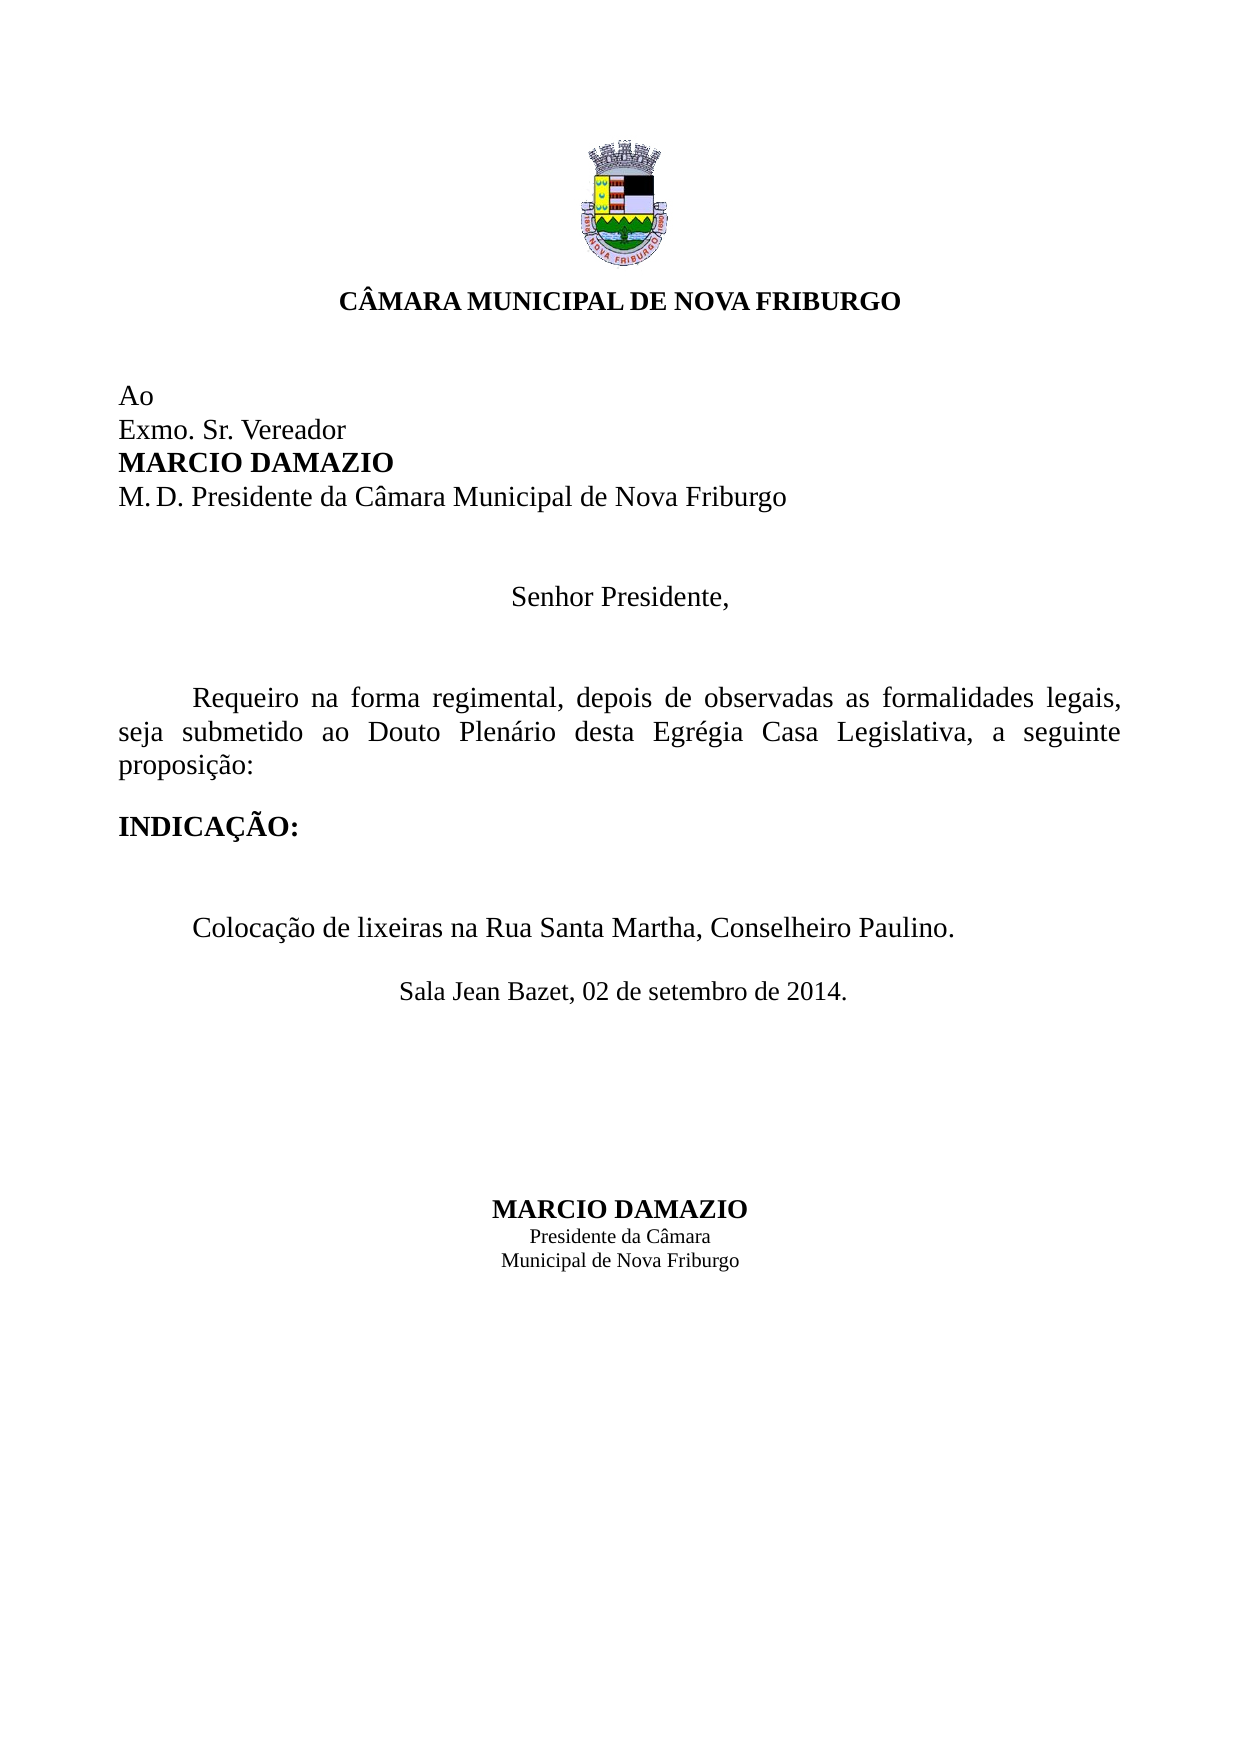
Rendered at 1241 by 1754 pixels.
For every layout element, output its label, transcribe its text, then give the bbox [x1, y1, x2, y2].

text MARCIO DAMAZIO [118, 1193, 1122, 1224]
text Senhor Presidente, [118, 579, 1122, 613]
text Ao [118, 378, 1122, 412]
text CÂMARA MUNICIPAL DE NOVA FRIBURGO [118, 285, 1122, 316]
picture [566, 127, 674, 276]
list D. Presidente da Câmara Municipal de Nova Friburgo [118, 479, 1122, 512]
text Presidente da Câmara [118, 1224, 1122, 1248]
text Colocação de lixeiras na Rua Santa Martha, Conselheiro Paulino. [118, 910, 1122, 944]
text Requeiro na forma regimental, depois de observadas as formalidades legais, seja submetido ao Douto Plenário desta Egrégia Casa Legislativa, a seguinte proposição: [118, 680, 1122, 781]
text Sala Jean Bazet, 02 de setembro de 2014. [118, 975, 1122, 1006]
text MARCIO DAMAZIO [118, 445, 1122, 479]
text Municipal de Nova Friburgo [118, 1248, 1122, 1272]
text Exmo. Sr. Vereador [118, 412, 1122, 445]
text INDICAÇÃO: [118, 809, 1122, 843]
